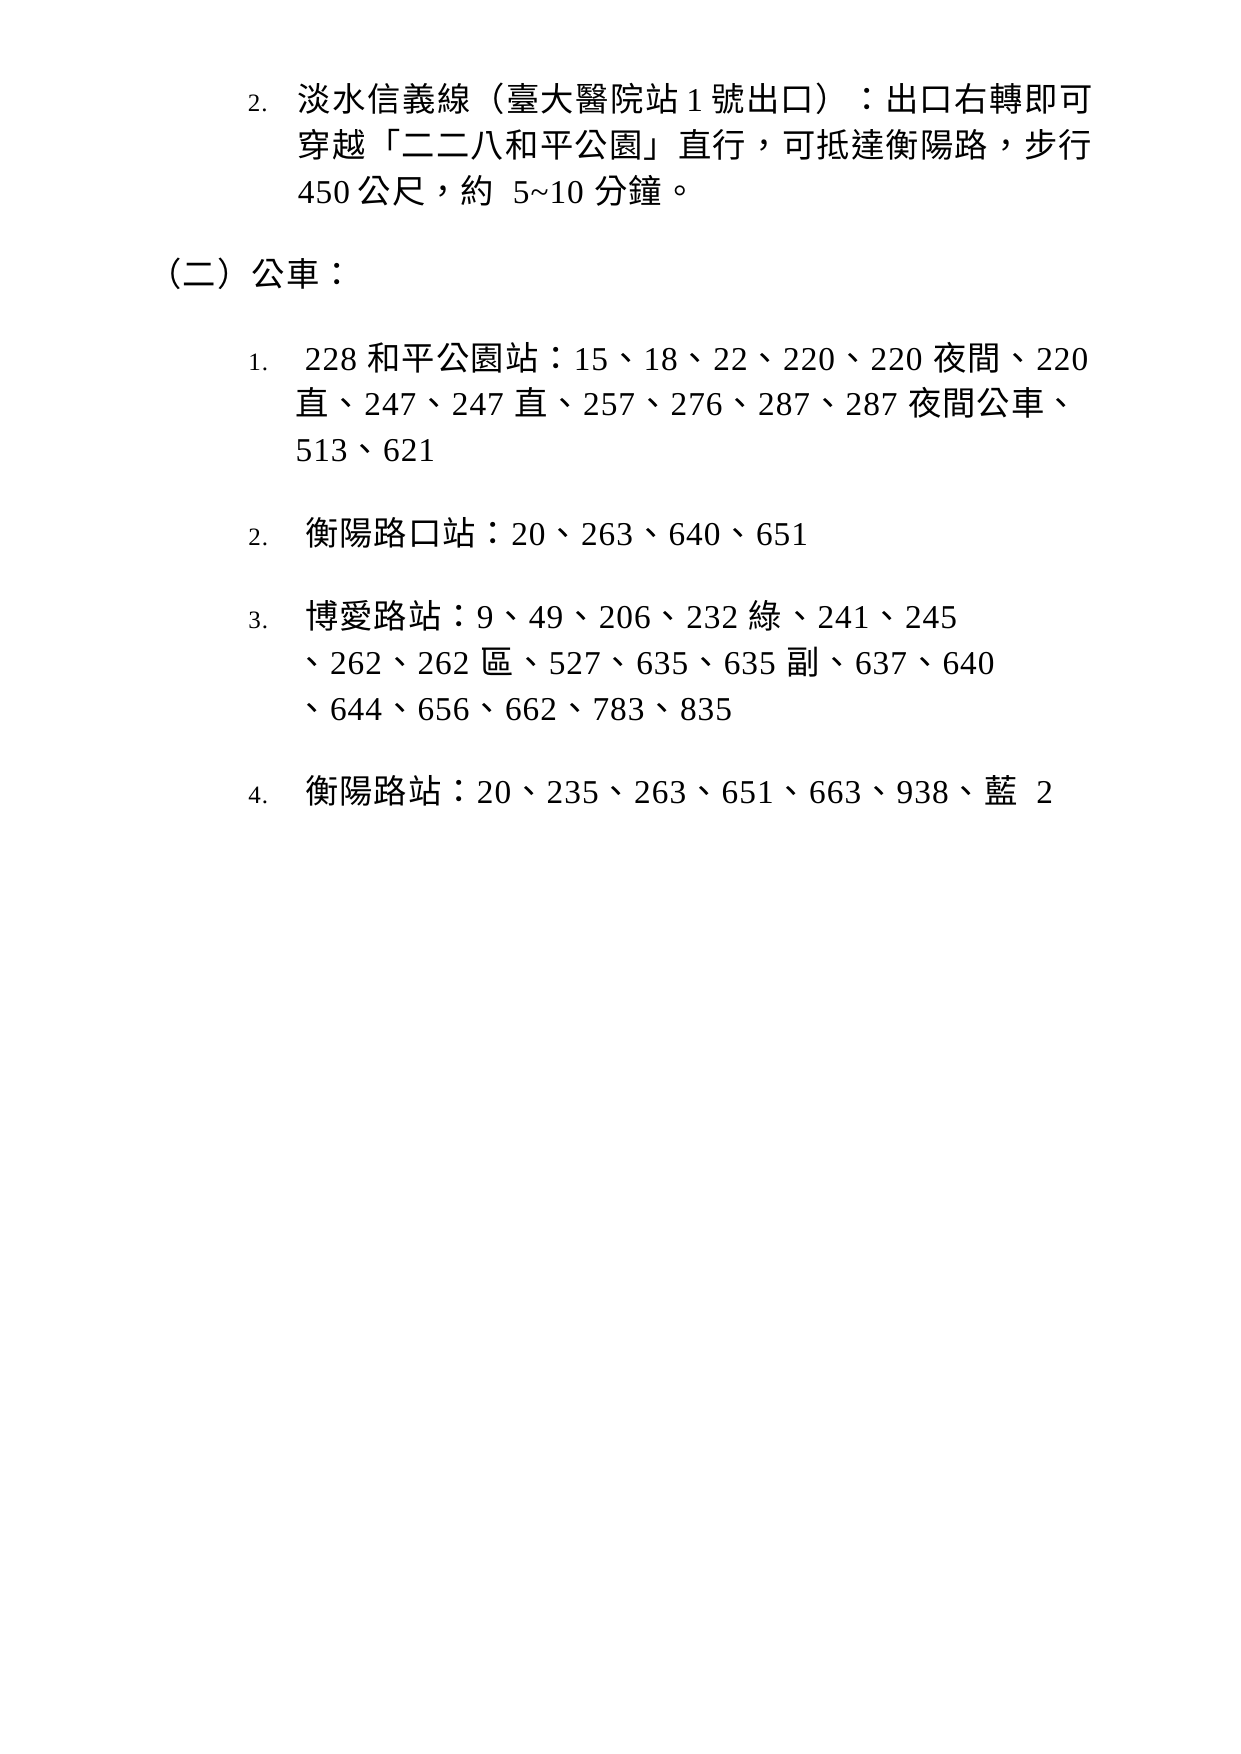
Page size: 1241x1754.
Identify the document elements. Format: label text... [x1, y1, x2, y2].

list 衡陽路站：20、235、263、651、663、938、藍 2 [248, 767, 1092, 812]
list 博愛路站：9、49、206、232 綠、241、245 、262、262 區、527、635、635 副、637、640 、644、656、662、783、835 [248, 592, 1092, 729]
list 淡水信義線（臺大醫院站1號出口）：出口右轉即可穿越「二二八和平公園」直行，可抵達衡陽路，步行450公尺，約 5~10 分鐘。 [248, 75, 1093, 212]
list 衡陽路口站：20、263、640、651 [248, 508, 1092, 554]
text （二）公車： [148, 250, 1093, 296]
list 228 和平公園站：15、18、22、220、220 夜間、220 直、247、247 直、257、276、287、287 夜間公車、513、621 [248, 333, 1092, 471]
